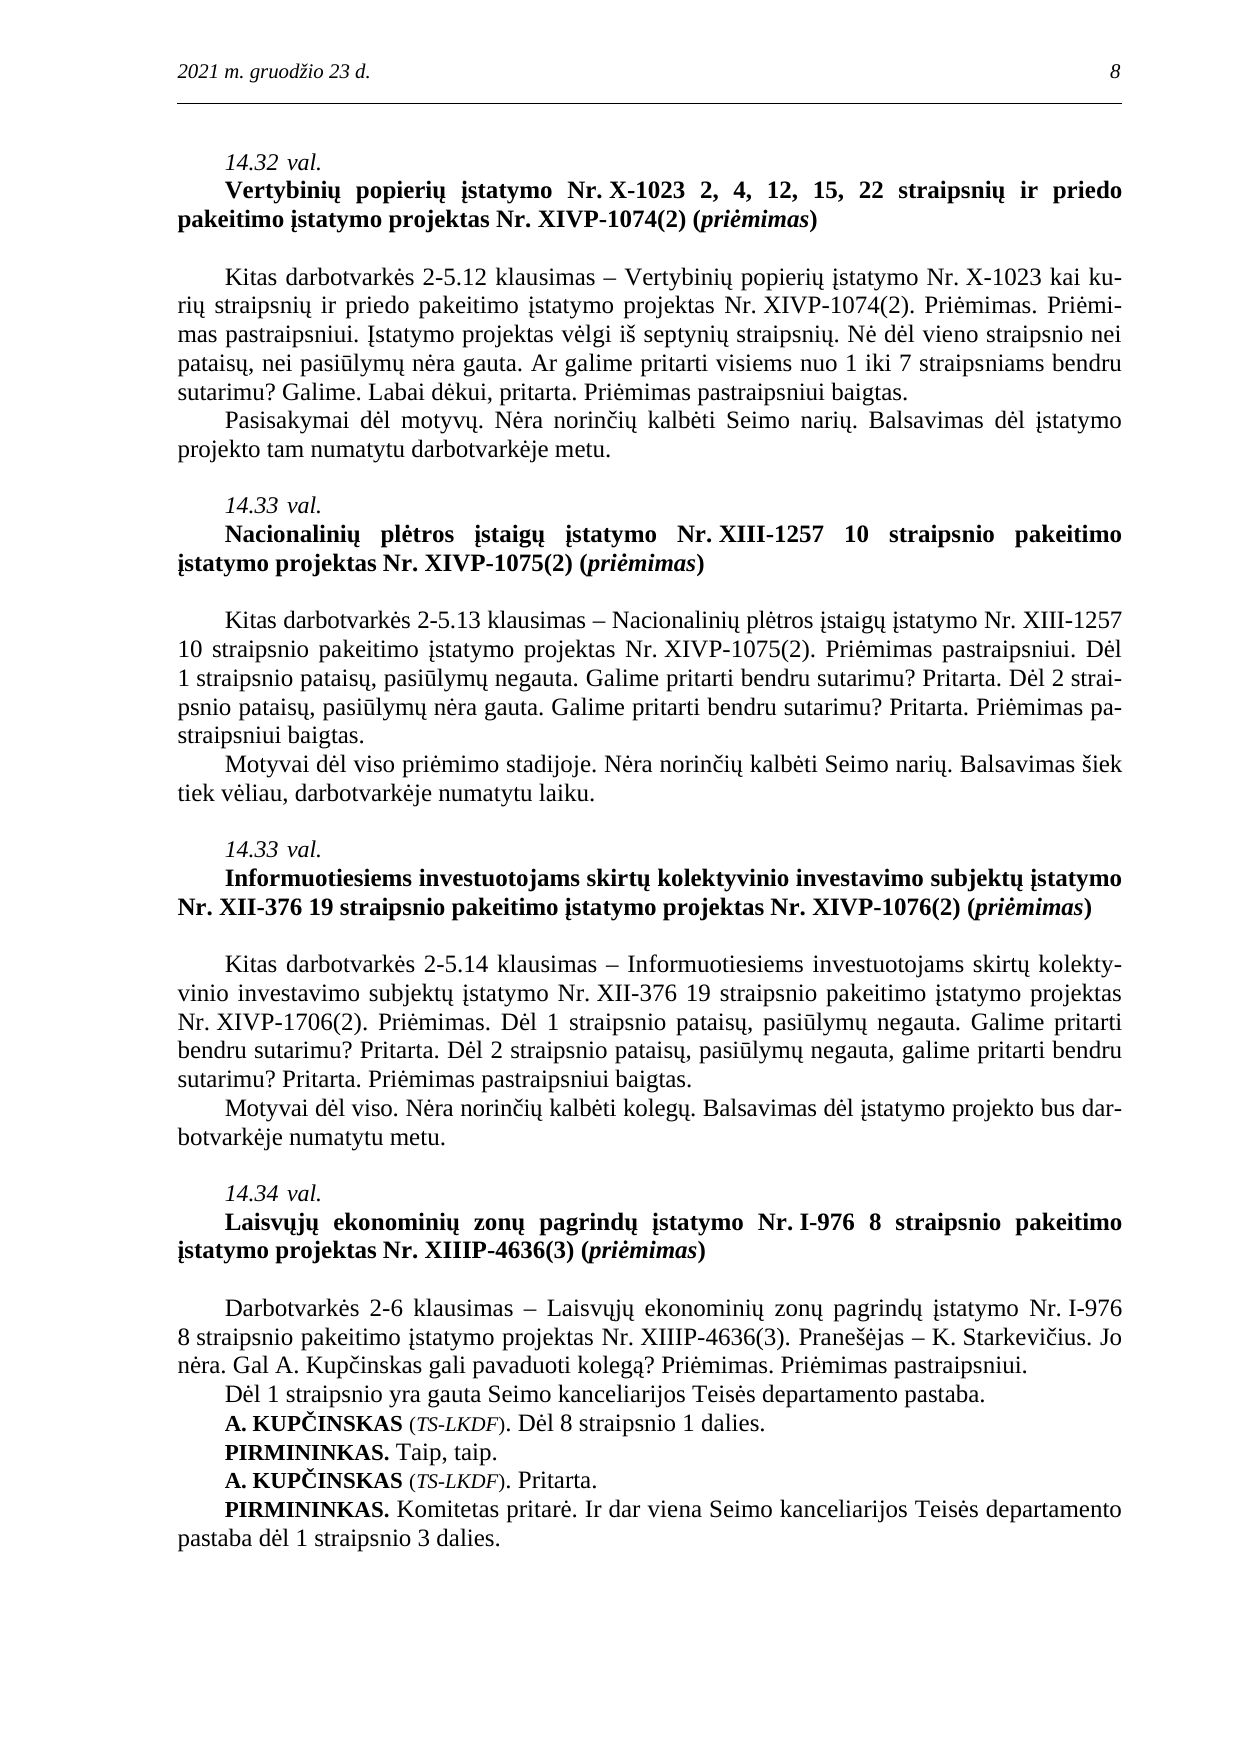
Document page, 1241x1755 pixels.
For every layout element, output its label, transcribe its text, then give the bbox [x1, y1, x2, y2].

text Ki­tas dar­bo­tvarkės 2-5.14 klau­si­mas – In­for­muo­tie­siems in­ves­tuo­to­jams skir­tų ko­lek­ty­vinio in­ves­ta­vi­mo sub­jek­tų įsta­ty­mo Nr. XII-376 19 straips­nio pa­kei­ti­mo įsta­ty­mo pro­jek­tas Nr. XIVP-1706(2). Pri­ėmi­mas. Dėl 1 straips­nio pa­tai­sų, pa­siū­ly­mų ne­gau­ta. Ga­li­me pri­tar­ti ben­dru su­ta­ri­mu? Pri­tar­ta. Dėl 2 straips­nio pa­tai­sų, pa­siū­ly­mų ne­gau­ta, ga­li­me pri­tar­ti ben­dru su­ta­ri­mu? Pri­tar­ta. Pri­ėmi­mas pa­straips­niui baig­tas. [177, 949, 1122, 1093]
text 14.33 val. [224, 492, 1122, 519]
text 14.32 val. [224, 148, 1122, 175]
text Ver­ty­bi­nių po­pie­rių įsta­ty­mo Nr. X-1023 2, 4, 12, 15, 22 straips­nių ir prie­do pakeitimo įsta­ty­mo pro­jek­tas Nr. XIVP-1074(2) (pri­ėmi­mas) [177, 175, 1122, 233]
text Na­cio­na­li­nių plėt­ros įstai­gų įsta­ty­mo Nr. XIII-1257 10 straips­nio pa­kei­ti­mo įstatymo pro­jek­tas Nr. XIVP-1075(2) (pri­ėmi­mas) [177, 519, 1122, 577]
text Dėl 1 straips­nio yra gau­ta Sei­mo kan­ce­lia­ri­jos Tei­sės de­par­ta­men­to pa­sta­ba. [177, 1379, 1122, 1408]
text A. KUPČINSKAS (TS-LKDF). Pri­tar­ta. [177, 1466, 1122, 1494]
text Ki­tas dar­bo­tvarkės 2-5.12 klau­si­mas – Ver­ty­bi­nių po­pie­rių įsta­ty­mo Nr. X-1023 kai ku­rių straips­nių ir prie­do pa­kei­ti­mo įsta­ty­mo pro­jek­tas Nr. XIVP-1074(2). Pri­ėmi­mas. Pri­ėmi­mas pa­straips­niui. Įsta­ty­mo pro­jek­tas vėl­gi iš sep­ty­nių straips­nių. Nė dėl vie­no straips­nio nei pa­tai­sų, nei pa­siū­ly­mų nė­ra gau­ta. Ar ga­li­me pri­tar­ti vi­siems nuo 1 iki 7 straips­niams ben­dru su­ta­ri­mu? Ga­li­me. La­bai dė­kui, pri­tar­ta. Pri­ėmi­mas pa­straips­niui baig­tas. [177, 262, 1122, 405]
text PIRMININKAS. Taip, taip. [177, 1437, 1122, 1466]
text Ki­tas dar­bo­tvarkės 2-5.13 klau­si­mas – Na­cio­na­li­nių plėt­ros įstai­gų įsta­ty­mo Nr. XIII-1257 10 straips­nio pa­kei­ti­mo įsta­ty­mo pro­jek­tas Nr. XIVP-1075(2). Pri­ėmi­mas pa­straips­niui. Dėl 1 straips­nio pa­tai­sų, pa­siū­ly­mų ne­gau­ta. Ga­li­me pri­tar­ti ben­dru su­ta­ri­mu? Pri­tar­ta. Dėl 2 strai­ps­nio pa­tai­sų, pa­siū­ly­mų nė­ra gau­ta. Ga­li­me pri­tar­ti ben­dru su­ta­ri­mu? Pri­tar­ta. Pri­ėmi­mas pa­straips­niui baig­tas. [177, 605, 1122, 749]
text In­for­muo­tie­siems in­ves­tuo­to­jams skir­tų ko­lek­ty­vi­nio in­ves­ta­vi­mo sub­jek­tų įsta­ty­mo Nr. XII-376 19 straips­nio pa­kei­ti­mo įsta­ty­mo pro­jek­tas Nr. XIVP-1076(2) (pri­ėmi­mas) [177, 863, 1122, 921]
text PIRMININKAS. Ko­mi­te­tas pri­ta­rė. Ir dar vie­na Sei­mo kan­ce­lia­ri­jos Tei­sės de­par­ta­men­to pa­sta­ba dėl 1 straips­nio 3 da­lies. [177, 1494, 1122, 1552]
text 14.34 val. [224, 1179, 1122, 1207]
text Lais­vų­jų eko­no­mi­nių zo­nų pa­grin­dų įsta­ty­mo Nr. I-976 8 straips­nio pa­kei­ti­mo įstaty­mo pro­jek­tas Nr. XIIIP-4636(3) (pri­ėmi­mas) [177, 1207, 1122, 1264]
text Pa­si­sa­ky­mai dėl mo­ty­vų. Nė­ra no­rin­čių kal­bė­ti Sei­mo na­rių. Bal­sa­vi­mas dėl įsta­ty­mo pro­jek­to tam nu­ma­ty­tu dar­bo­tvarkėje me­tu. [177, 405, 1122, 463]
text Dar­bo­tvarkės 2-6 klau­si­mas – Lais­vų­jų eko­no­mi­nių zo­nų pa­grin­dų įsta­ty­mo Nr. I-976 8 straips­nio pa­kei­ti­mo įsta­ty­mo pro­jek­tas Nr. XIIIP-4636(3). Pra­ne­šė­jas – K. Star­ke­vi­čius. Jo nė­ra. Gal A. Kup­čins­kas ga­li pa­va­duo­ti ko­le­gą? Pri­ėmi­mas. Pri­ėmi­mas pa­straips­niui. [177, 1293, 1122, 1379]
text A. KUPČINSKAS (TS-LKDF). Dėl 8 straips­nio 1 da­lies. [177, 1408, 1122, 1437]
text Mo­ty­vai dėl vi­so pri­ėmi­mo sta­di­jo­je. Nė­ra no­rin­čių kal­bė­ti Sei­mo na­rių. Bal­sa­vi­mas šiek tiek vė­liau, dar­bo­tvarkėje nu­ma­ty­tu lai­ku. [177, 749, 1122, 807]
text Mo­ty­vai dėl vi­so. Nė­ra no­rin­čių kal­bė­ti ko­le­gų. Bal­sa­vi­mas dėl įsta­ty­mo pro­jek­to bus dar­bo­tvarkėje nu­ma­ty­tu me­tu. [177, 1093, 1122, 1151]
text 14.33 val. [224, 835, 1122, 863]
